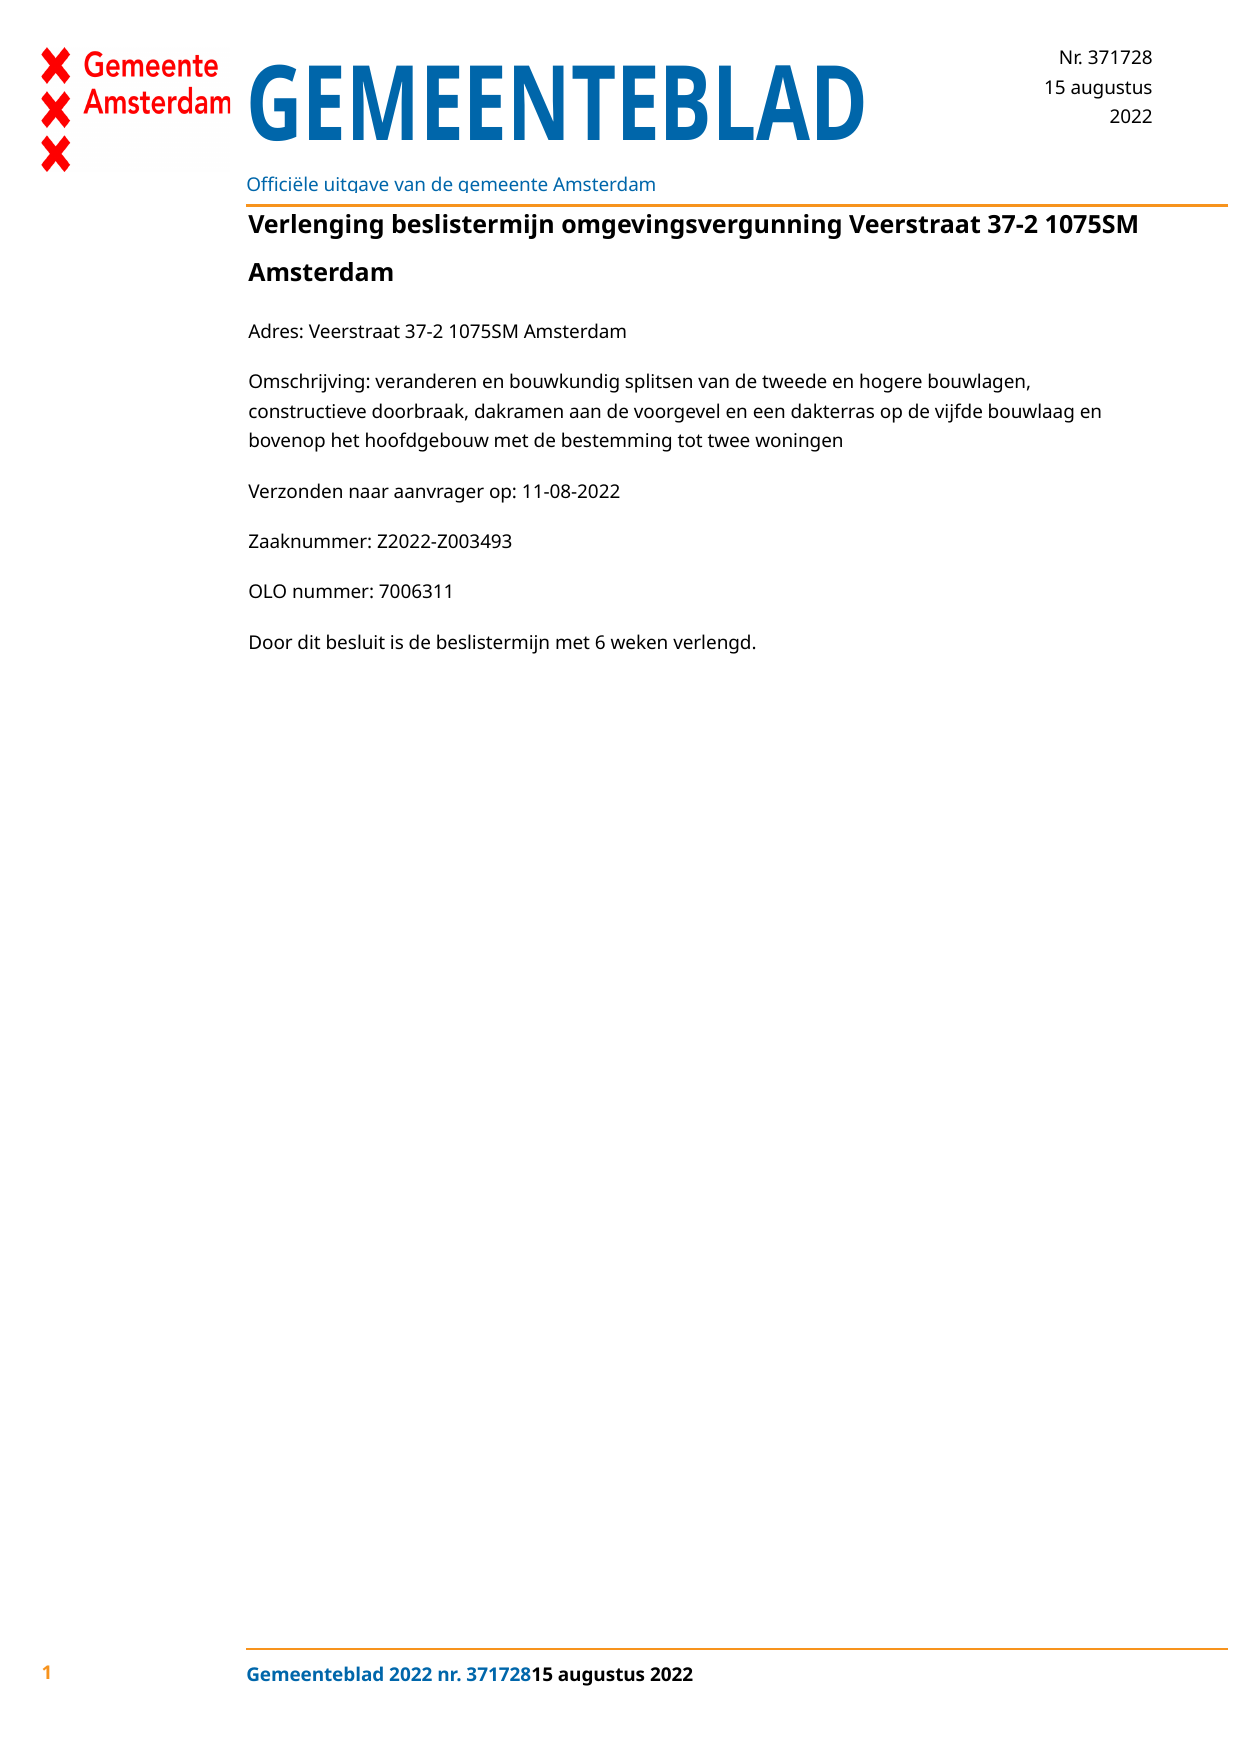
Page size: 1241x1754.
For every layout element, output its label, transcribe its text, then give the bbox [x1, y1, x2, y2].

picture [41, 47, 231, 172]
text Adres: Veerstraat 37-2 1075SM Amsterdam [248, 318, 1152, 344]
text Omschrijving: veranderen en bouwkundig splitsen van de tweede en hogere bouwlagen, constructieve doorbraak, dakramen aan de voorgevel en een dakterras op de vijfde bouwlaag en bovenop het hoofdgebouw met de bestemming tot twee woningen [248, 368, 1152, 453]
text OLO nummer: 7006311 [248, 579, 1152, 604]
text Door dit besluit is de beslistermijn met 6 weken verlengd. [248, 629, 1152, 655]
text Zaaknummer: Z2022-Z003493 [248, 528, 1152, 554]
text Verzonden naar aanvrager op: 11-08-2022 [248, 478, 1152, 504]
text Verlenging beslistermijn omgevingsvergunning Veerstraat 37-2 1075SM Amsterdam [248, 207, 1152, 288]
